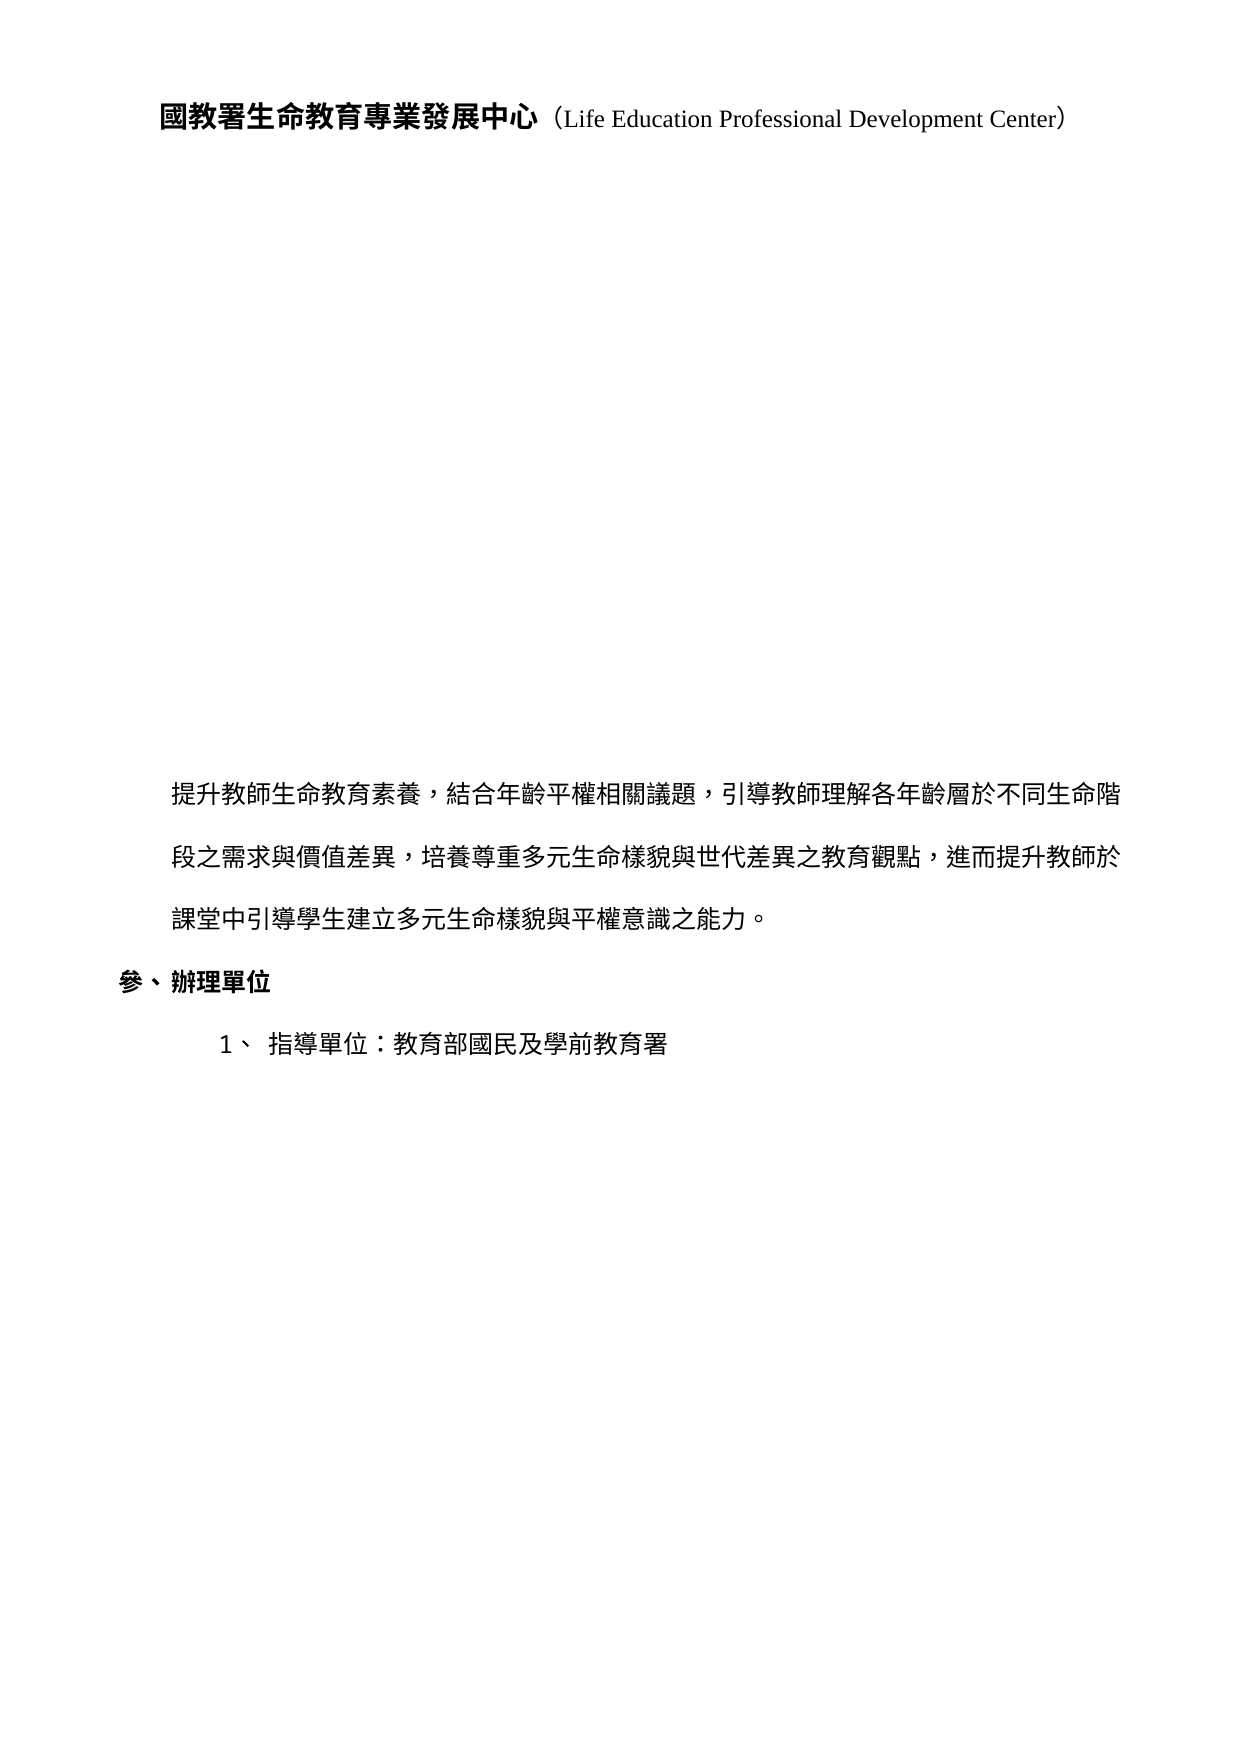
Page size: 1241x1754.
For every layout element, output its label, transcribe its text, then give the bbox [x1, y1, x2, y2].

list 辦理單位 [118, 939, 1122, 1001]
list 指導單位：教育部國民及學前教育署 [218, 1001, 1122, 1064]
text 提升教師生命教育素養，結合年齡平權相關議題，引導教師理解各年齡層於不同生命階段之需求與價值差異，培養尊重多元生命樣貌與世代差異之教育觀點，進而提升教師於課堂中引導學生建立多元生命樣貌與平權意識之能力。 [171, 751, 1122, 939]
